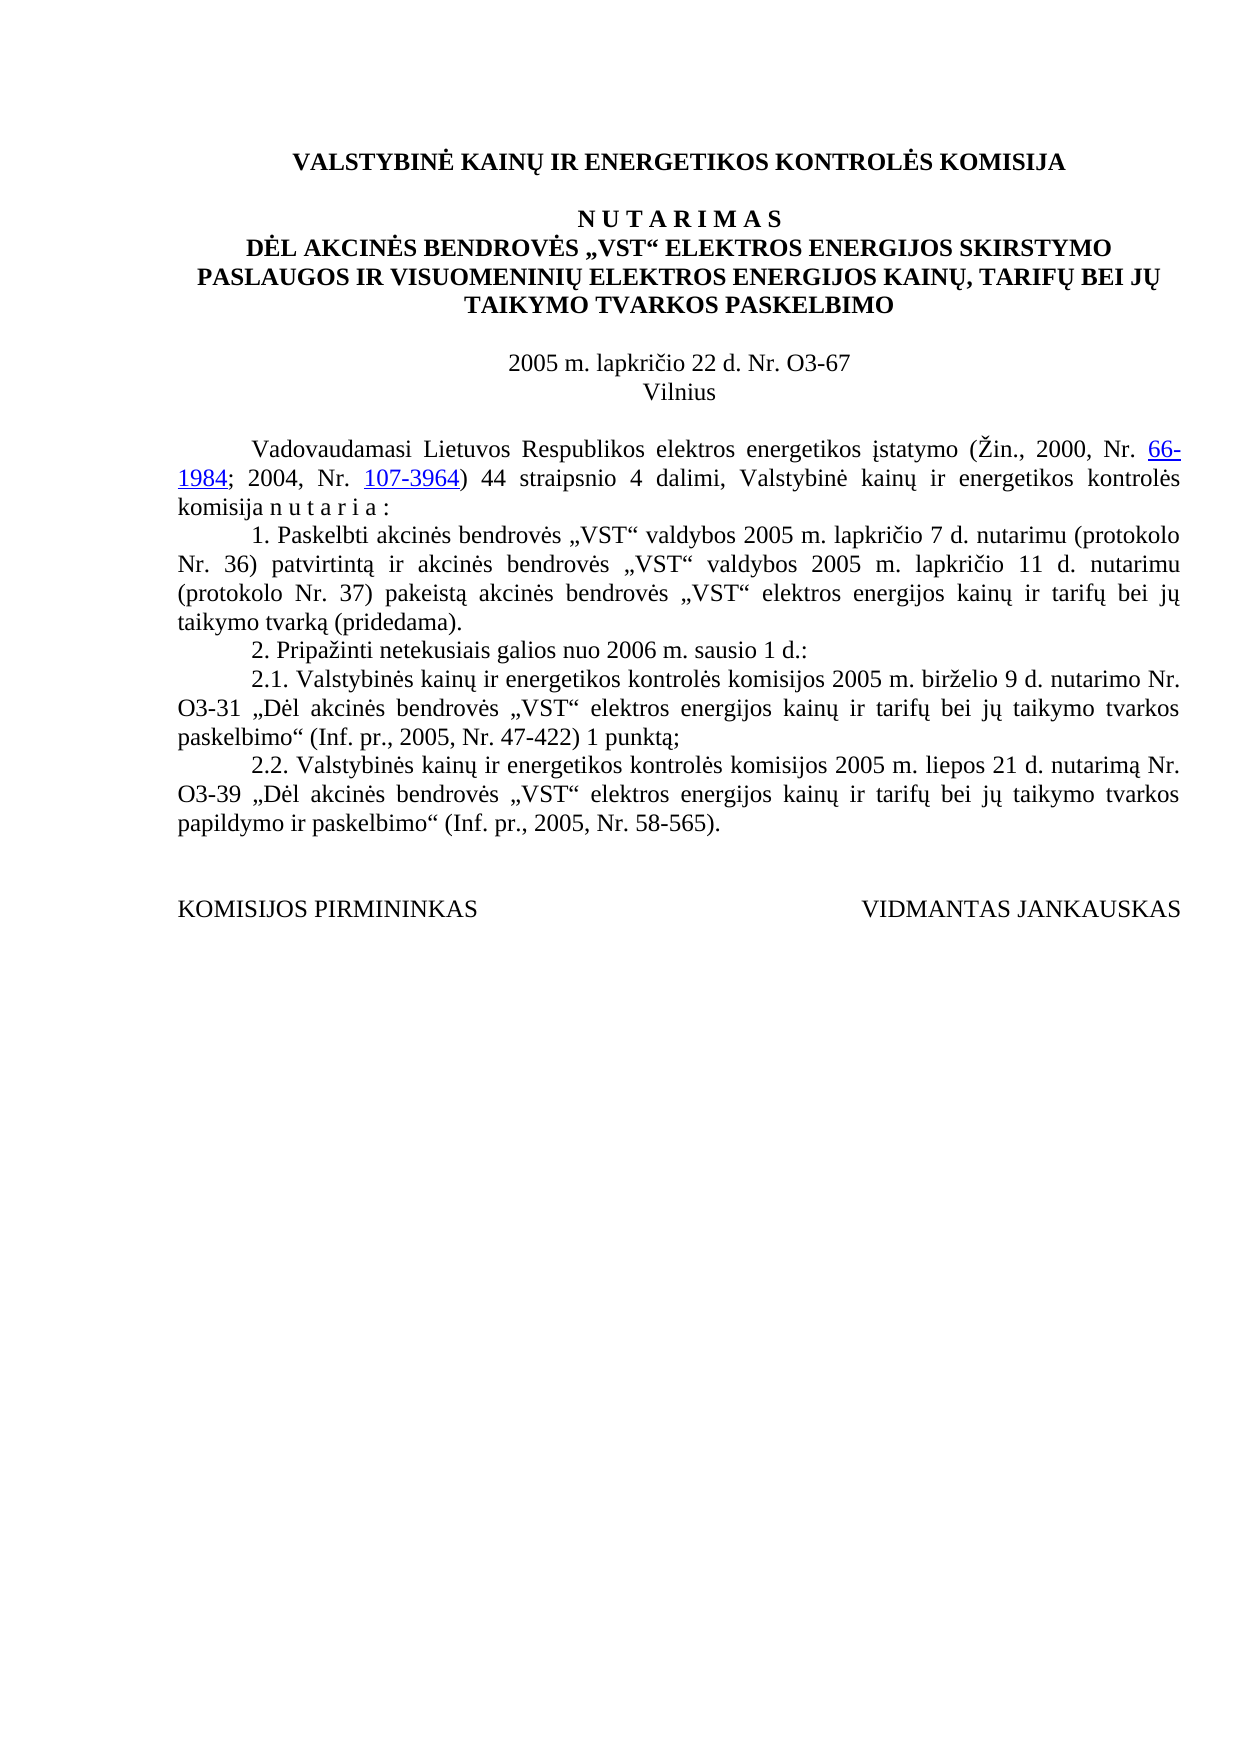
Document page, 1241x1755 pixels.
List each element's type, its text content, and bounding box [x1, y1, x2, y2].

text KOMISIJOS PIRMININKAS VIDMANTAS JANKAUSKAS [177, 894, 1181, 923]
text N U T A R I M A S [177, 204, 1181, 233]
text 2. Pripažinti netekusiais galios nuo 2006 m. sausio 1 d.: [177, 636, 1181, 664]
text 2.1. Valstybinės kainų ir energetikos kontrolės komisijos 2005 m. birželio 9 d. nutarimo Nr. O3-31 „Dėl akcinės bendrovės „VST“ elektros energijos kainų ir tarifų bei jų taikymo tvarkos paskelbimo“ (Inf. pr., 2005, Nr. 47-422) 1 punktą; [177, 664, 1181, 751]
text DĖL AKCINĖS BENDROVĖS „VST“ ELEKTROS ENERGIJOS SKIRSTYMO PASLAUGOS IR VISUOMENINIŲ ELEKTROS ENERGIJOS KAINŲ, TARIFŲ BEI JŲ TAIKYMO TVARKOS PASKELBIMO [177, 233, 1181, 319]
text 1. Paskelbti akcinės bendrovės „VST“ valdybos 2005 m. lapkričio 7 d. nutarimu (protokolo Nr. 36) patvirtintą ir akcinės bendrovės „VST“ valdybos 2005 m. lapkričio 11 d. nutarimu (protokolo Nr. 37) pakeistą akcinės bendrovės „VST“ elektros energijos kainų ir tarifų bei jų taikymo tvarką (pridedama). [177, 521, 1181, 636]
text 2005 m. lapkričio 22 d. Nr. O3-67 [177, 348, 1181, 377]
text 2.2. Valstybinės kainų ir energetikos kontrolės komisijos 2005 m. liepos 21 d. nutarimą Nr. O3-39 „Dėl akcinės bendrovės „VST“ elektros energijos kainų ir tarifų bei jų taikymo tvarkos papildymo ir paskelbimo“ (Inf. pr., 2005, Nr. 58-565). [177, 751, 1181, 837]
text VALSTYBINĖ KAINŲ IR ENERGETIKOS KONTROLĖS KOMISIJA [177, 147, 1181, 176]
text Vadovaudamasi Lietuvos Respublikos elektros energetikos įstatymo (Žin., 2000, Nr. 66-1984; 2004, Nr. 107-3964) 44 straipsnio 4 dalimi, Valstybinė kainų ir energetikos kontrolės komisija nutaria: [177, 434, 1181, 521]
text Vilnius [177, 377, 1181, 406]
